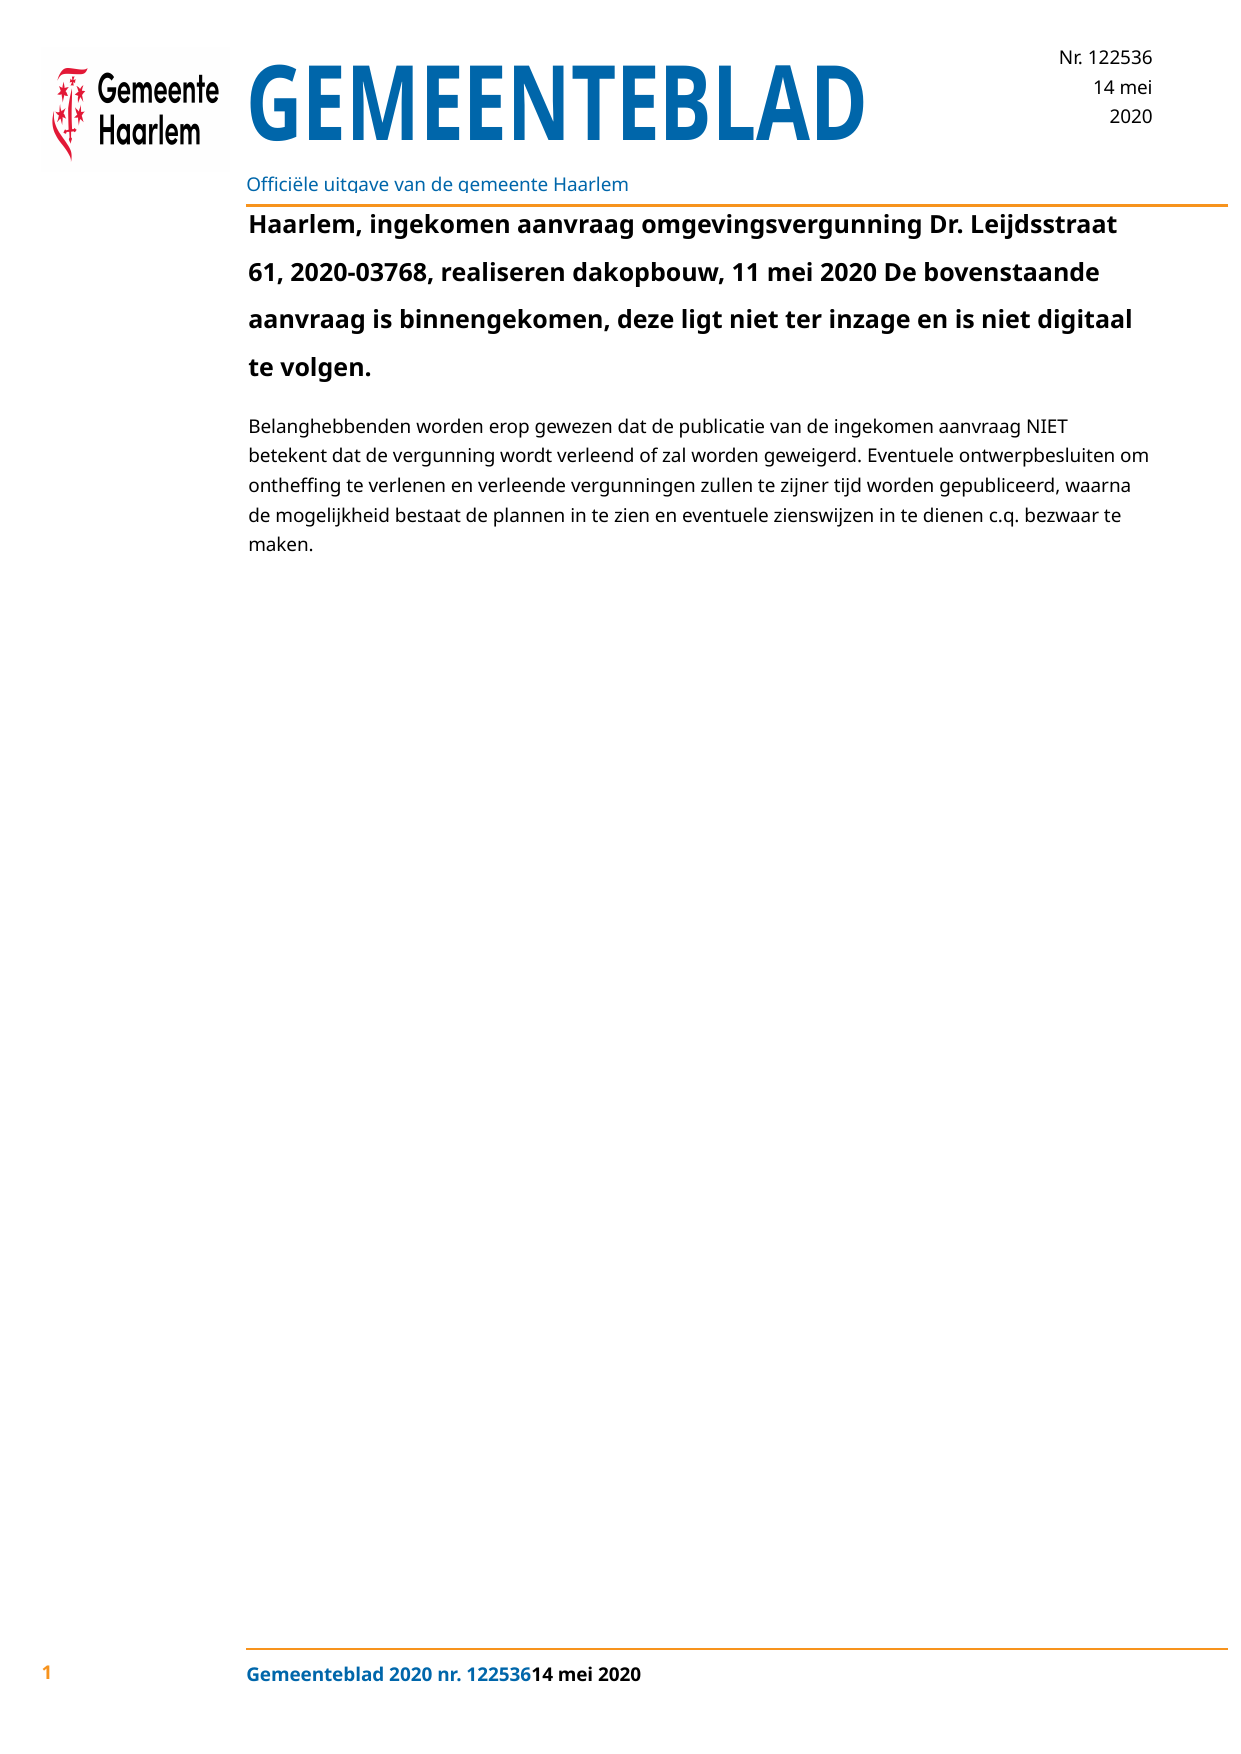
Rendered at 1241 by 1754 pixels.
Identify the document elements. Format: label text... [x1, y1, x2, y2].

text Belanghebbenden worden erop gewezen dat de publicatie van de ingekomen aanvraag NIET betekent dat de vergunning wordt verleend of zal worden geweigerd. Eventuele ontwerpbesluiten om ontheffing te verlenen en verleende vergunningen zullen te zijner tijd worden gepubliceerd, waarna de mogelijkheid bestaat de plannen in te zien en eventuele zienswijzen in te dienen c.q. bezwaar te maken. [248, 413, 1152, 557]
text Haarlem, ingekomen aanvraag omgevingsvergunning Dr. Leijdsstraat 61, 2020-03768, realiseren dakopbouw, 11 mei 2020 De bovenstaande aanvraag is binnengekomen, deze ligt niet ter inzage en is niet digitaal te volgen. [248, 207, 1152, 384]
picture [41, 47, 231, 172]
